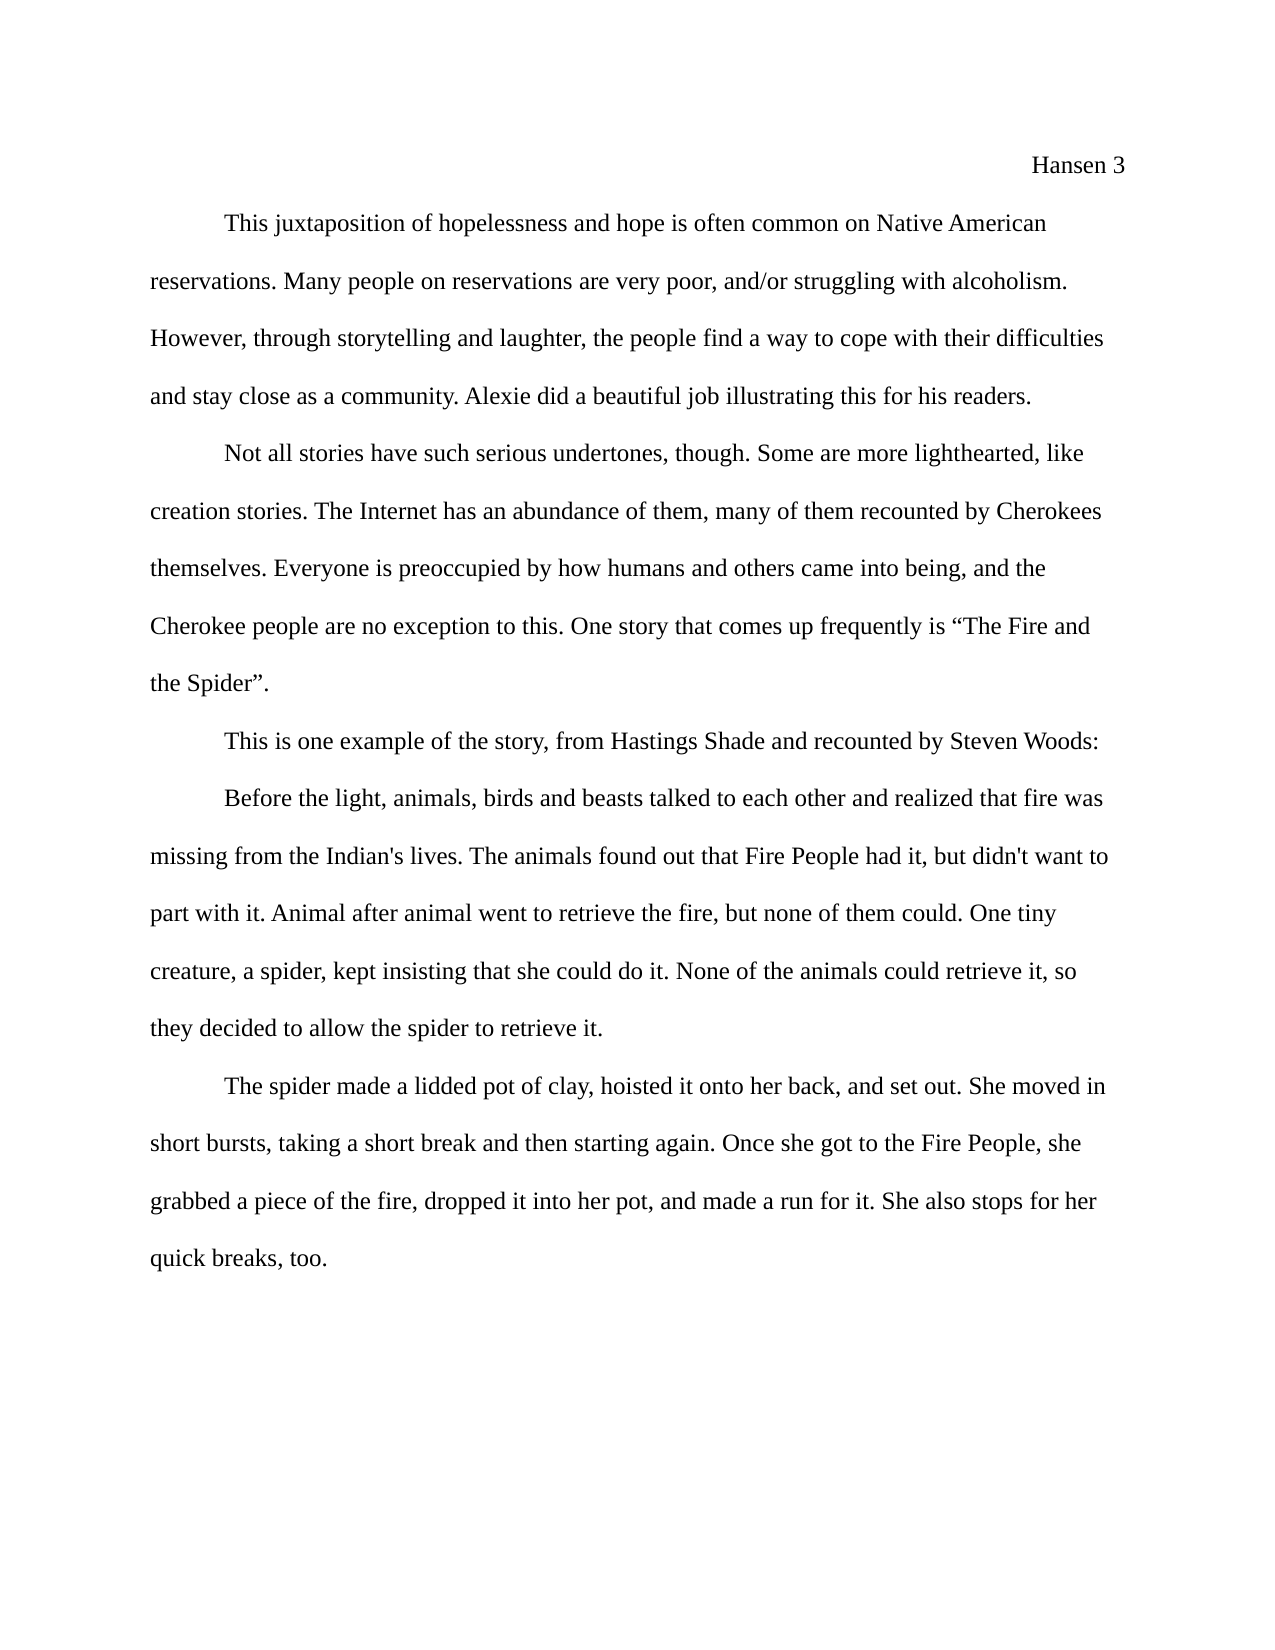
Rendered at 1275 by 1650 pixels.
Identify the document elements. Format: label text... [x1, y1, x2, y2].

subtitle This is one example of the story, from Hastings Shade and recounted by Steven Woods: [150, 726, 1125, 754]
subtitle The spider made a lidded pot of clay, hoisted it onto her back, and set out. She moved in short bursts, taking a short break and then starting again. Once she got to the Fire People, she grabbed a piece of the fire, dropped it into her pot, and made a run for it. She also stops for her quick breaks, too. [150, 1071, 1125, 1272]
subtitle Not all stories have such serious undertones, though. Some are more lighthearted, like creation stories. The Internet has an abundance of them, many of them recounted by Cherokees themselves. Everyone is preoccupied by how humans and others came into being, and the Cherokee people are no exception to this. One story that comes up frequently is “The Fire and the Spider”. [150, 438, 1125, 697]
subtitle This juxtaposition of hopelessness and hope is often common on Native American reservations. Many people on reservations are very poor, and/or struggling with alcoholism. However, through storytelling and laughter, the people find a way to cope with their difficulties and stay close as a community. Alexie did a beautiful job illustrating this for his readers. [150, 208, 1125, 409]
subtitle Before the light, animals, birds and beasts talked to each other and realized that fire was missing from the Indian's lives. The animals found out that Fire People had it, but didn't want to part with it. Animal after animal went to retrieve the fire, but none of them could. One tiny creature, a spider, kept insisting that she could do it. None of the animals could retrieve it, so they decided to allow the spider to retrieve it. [150, 783, 1125, 1042]
